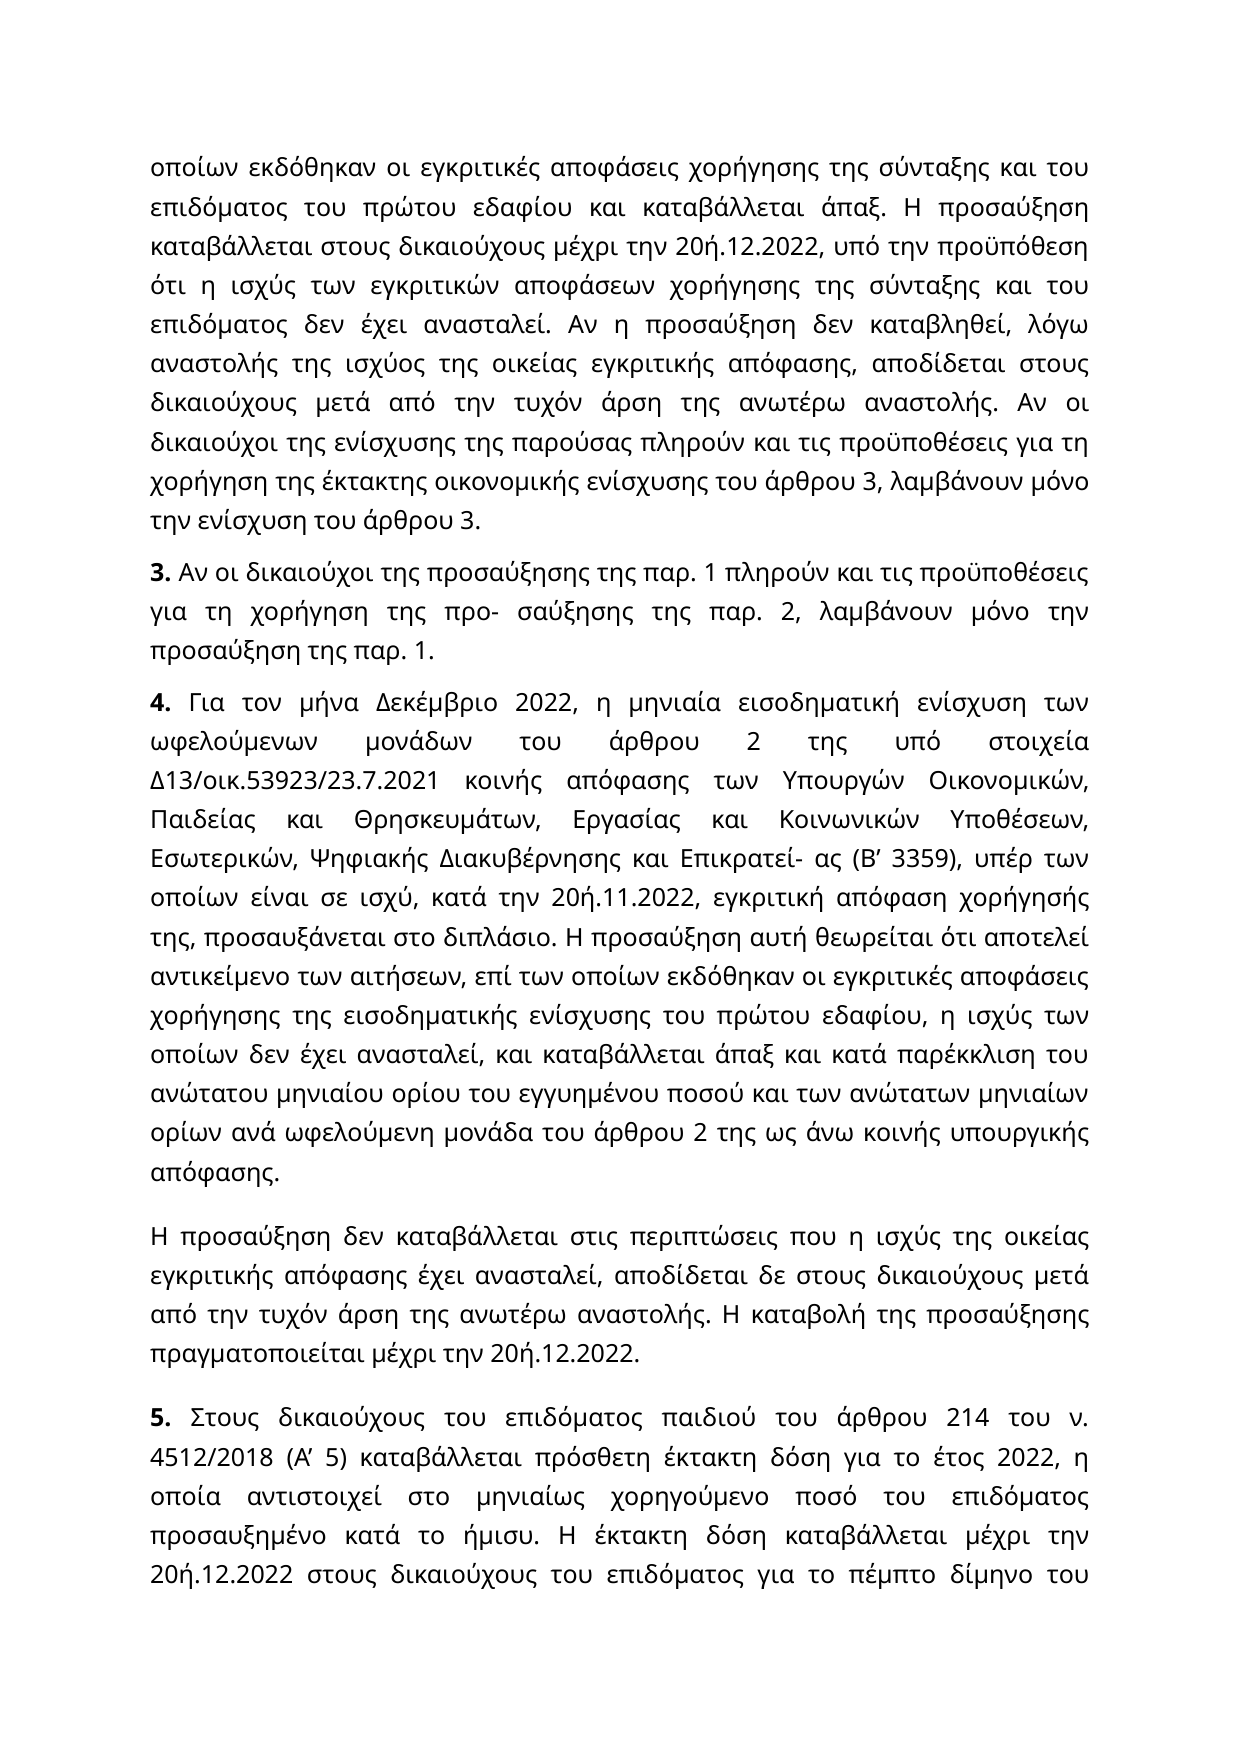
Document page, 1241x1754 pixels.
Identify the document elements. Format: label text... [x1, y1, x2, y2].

text 3. Αν οι δικαιούχοι της προσαύξησης της παρ. 1 πληρούν και τις προϋποθέσεις για τη χορήγηση της προ- σαύξησης της παρ. 2, λαμβάνουν μόνο την προσαύξηση της παρ. 1. [150, 554, 1090, 667]
text οποίων εκδόθηκαν οι εγκριτικές αποφάσεις χορήγησης της σύνταξης και του επιδόματος του πρώτου εδαφίου και καταβάλλεται άπαξ. Η προσαύξηση καταβάλλεται στους δικαιούχους μέχρι την 20ή.12.2022, υπό την προϋπόθεση ότι η ισχύς των εγκριτικών αποφάσεων χορήγησης της σύνταξης και του επιδόματος δεν έχει ανασταλεί. Αν η προσαύξηση δεν καταβληθεί, λόγω αναστολής της ισχύος της οικείας εγκριτικής απόφασης, αποδίδεται στους δικαιούχους μετά από την τυχόν άρση της ανωτέρω αναστολής. Αν οι δικαιούχοι της ενίσχυσης της παρούσας πληρούν και τις προϋποθέσεις για τη χορήγηση της έκτακτης οικονομικής ενίσχυσης του άρθρου 3, λαμβάνουν μόνο την ενίσχυση του άρθρου 3. [150, 150, 1090, 537]
text 4. Για τον μήνα Δεκέμβριο 2022, η μηνιαία εισοδηματική ενίσχυση των ωφελούμενων μονάδων του άρθρου 2 της υπό στοιχεία Δ13/οικ.53923/23.7.2021 κοινής απόφασης των Υπουργών Οικονομικών, Παιδείας και Θρησκευμάτων, Εργασίας και Κοινωνικών Υποθέσεων, Εσωτερικών, Ψηφιακής Διακυβέρνησης και Επικρατεί- ας (Β’ 3359), υπέρ των οποίων είναι σε ισχύ, κατά την 20ή.11.2022, εγκριτική απόφαση χορήγησής της, προσαυξάνεται στο διπλάσιο. Η προσαύξηση αυτή θεωρείται ότι αποτελεί αντικείμενο των αιτήσεων, επί των οποίων εκδόθηκαν οι εγκριτικές αποφάσεις χορήγησης της εισοδηματικής ενίσχυσης του πρώτου εδαφίου, η ισχύς των οποίων δεν έχει ανασταλεί, και καταβάλλεται άπαξ και κατά παρέκκλιση του ανώτατου μηνιαίου ορίου του εγγυημένου ποσού και των ανώτατων μηνιαίων ορίων ανά ωφελούμενη μονάδα του άρθρου 2 της ως άνω κοινής υπουργικής απόφασης. [150, 684, 1090, 1188]
text 5. Στους δικαιούχους του επιδόματος παιδιού του άρθρου 214 του ν. 4512/2018 (Α’ 5) καταβάλλεται πρόσθετη έκτακτη δόση για το έτος 2022, η οποία αντιστοιχεί στο μηνιαίως χορηγούμενο ποσό του επιδόματος προσαυξημένο κατά το ήμισυ. Η έκτακτη δόση καταβάλλεται μέχρι την 20ή.12.2022 στους δικαιούχους του επιδόματος για το πέμπτο δίμηνο του [150, 1400, 1090, 1591]
text Η προσαύξηση δεν καταβάλλεται στις περιπτώσεις που η ισχύς της οικείας εγκριτικής απόφασης έχει ανασταλεί, αποδίδεται δε στους δικαιούχους μετά από την τυχόν άρση της ανωτέρω αναστολής. Η καταβολή της προσαύξησης πραγματοποιείται μέχρι την 20ή.12.2022. [150, 1218, 1090, 1370]
